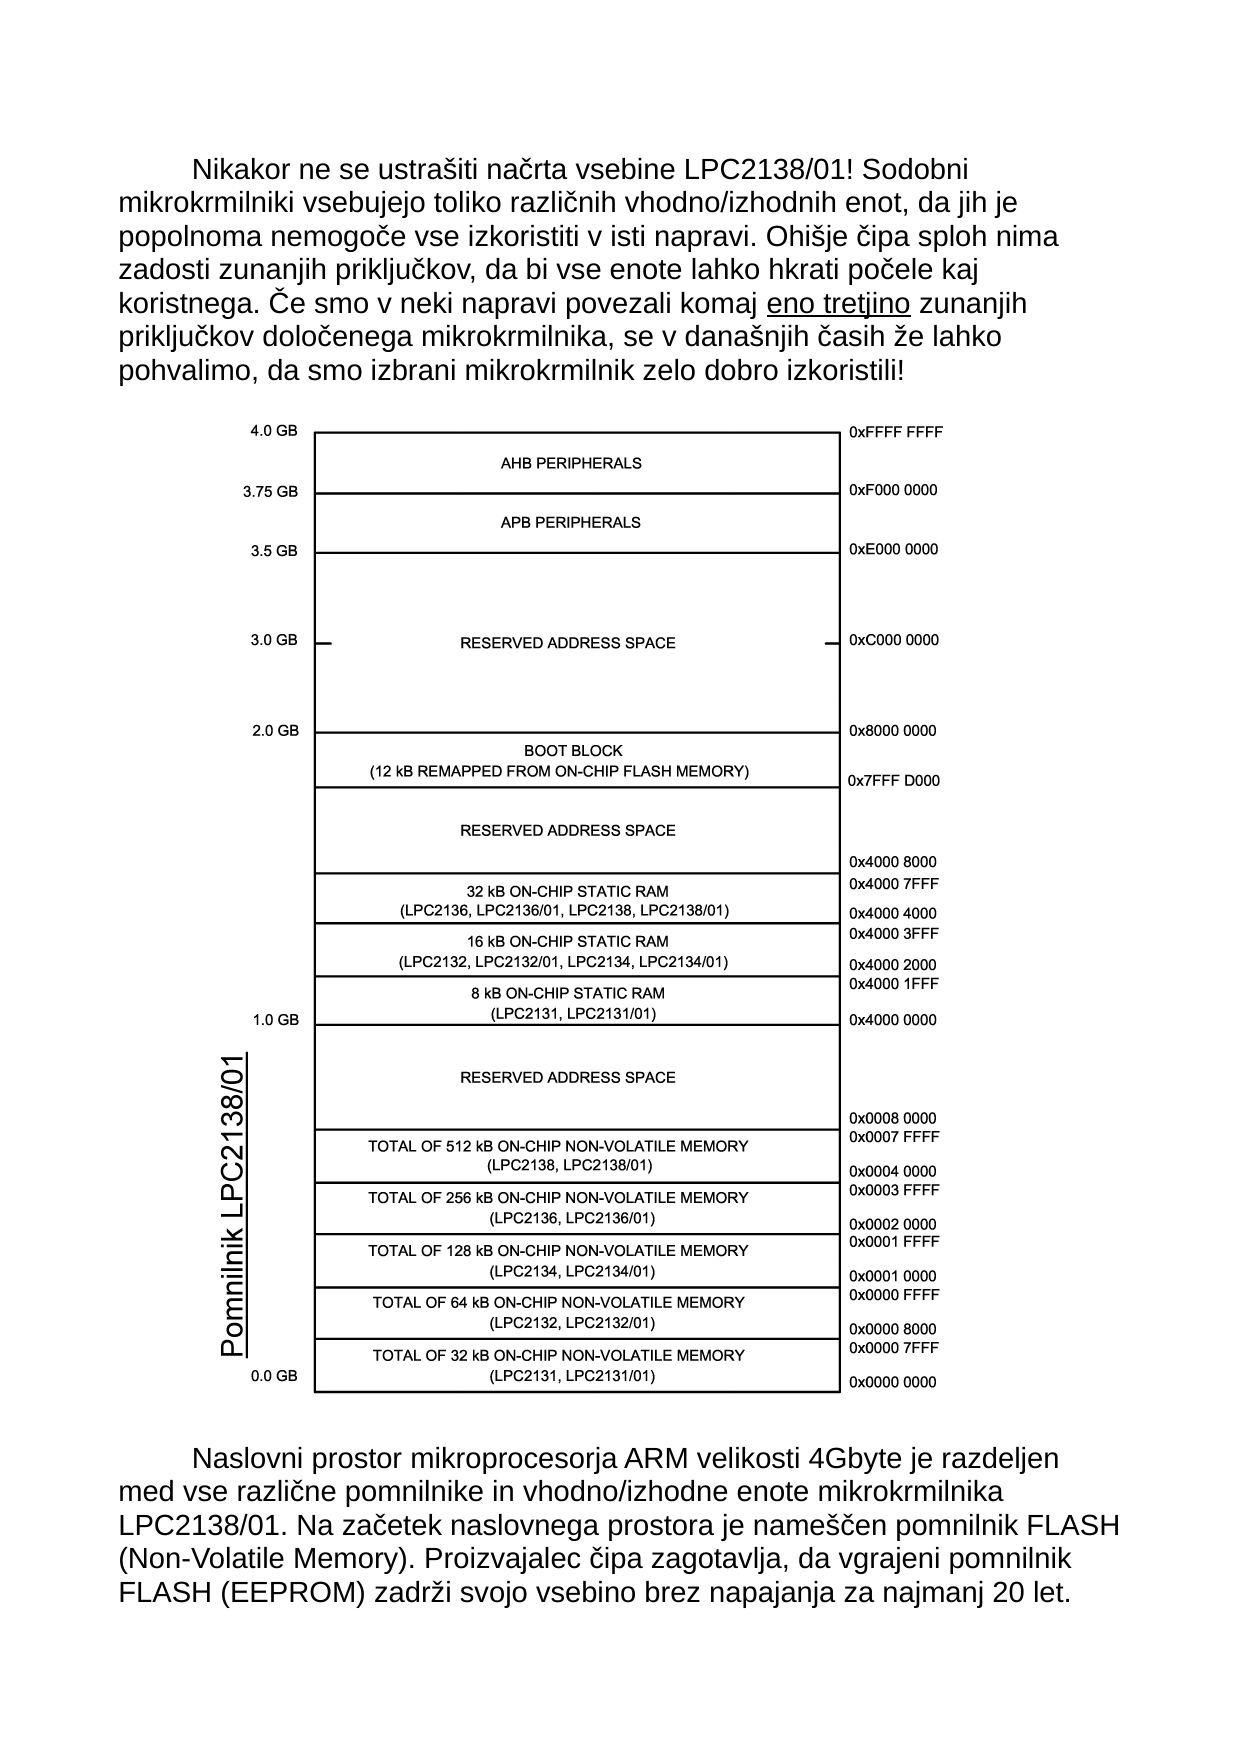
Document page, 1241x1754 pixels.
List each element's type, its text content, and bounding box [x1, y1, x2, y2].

picture [191, 420, 1002, 1402]
text Nikakor ne se ustrašiti načrta vsebine LPC2138/01! Sodobni mikrokrmilniki vsebujejo toliko različnih vhodno/izhodnih enot, da jih je popolnoma nemogoče vse izkoristiti v isti napravi. Ohišje čipa sploh nima zadosti zunanjih priključkov, da bi vse enote lahko hkrati počele kaj koristnega. Če smo v neki napravi povezali komaj eno tretjino zunanjih priključkov določenega mikrokrmilnika, se v današnjih časih že lahko pohvalimo, da smo izbrani mikrokrmilnik zelo dobro izkoristili! [118, 152, 1122, 386]
text Naslovni prostor mikroprocesorja ARM velikosti 4Gbyte je razdeljen med vse različne pomnilnike in vhodno/izhodne enote mikrokrmilnika LPC2138/01. Na začetek naslovnega prostora je nameščen pomnilnik FLASH (Non-Volatile Memory). Proizvajalec čipa zagotavlja, da vgrajeni pomnilnik FLASH (EEPROM) zadrži svojo vsebino brez napajanja za najmanj 20 let. [118, 1441, 1122, 1609]
